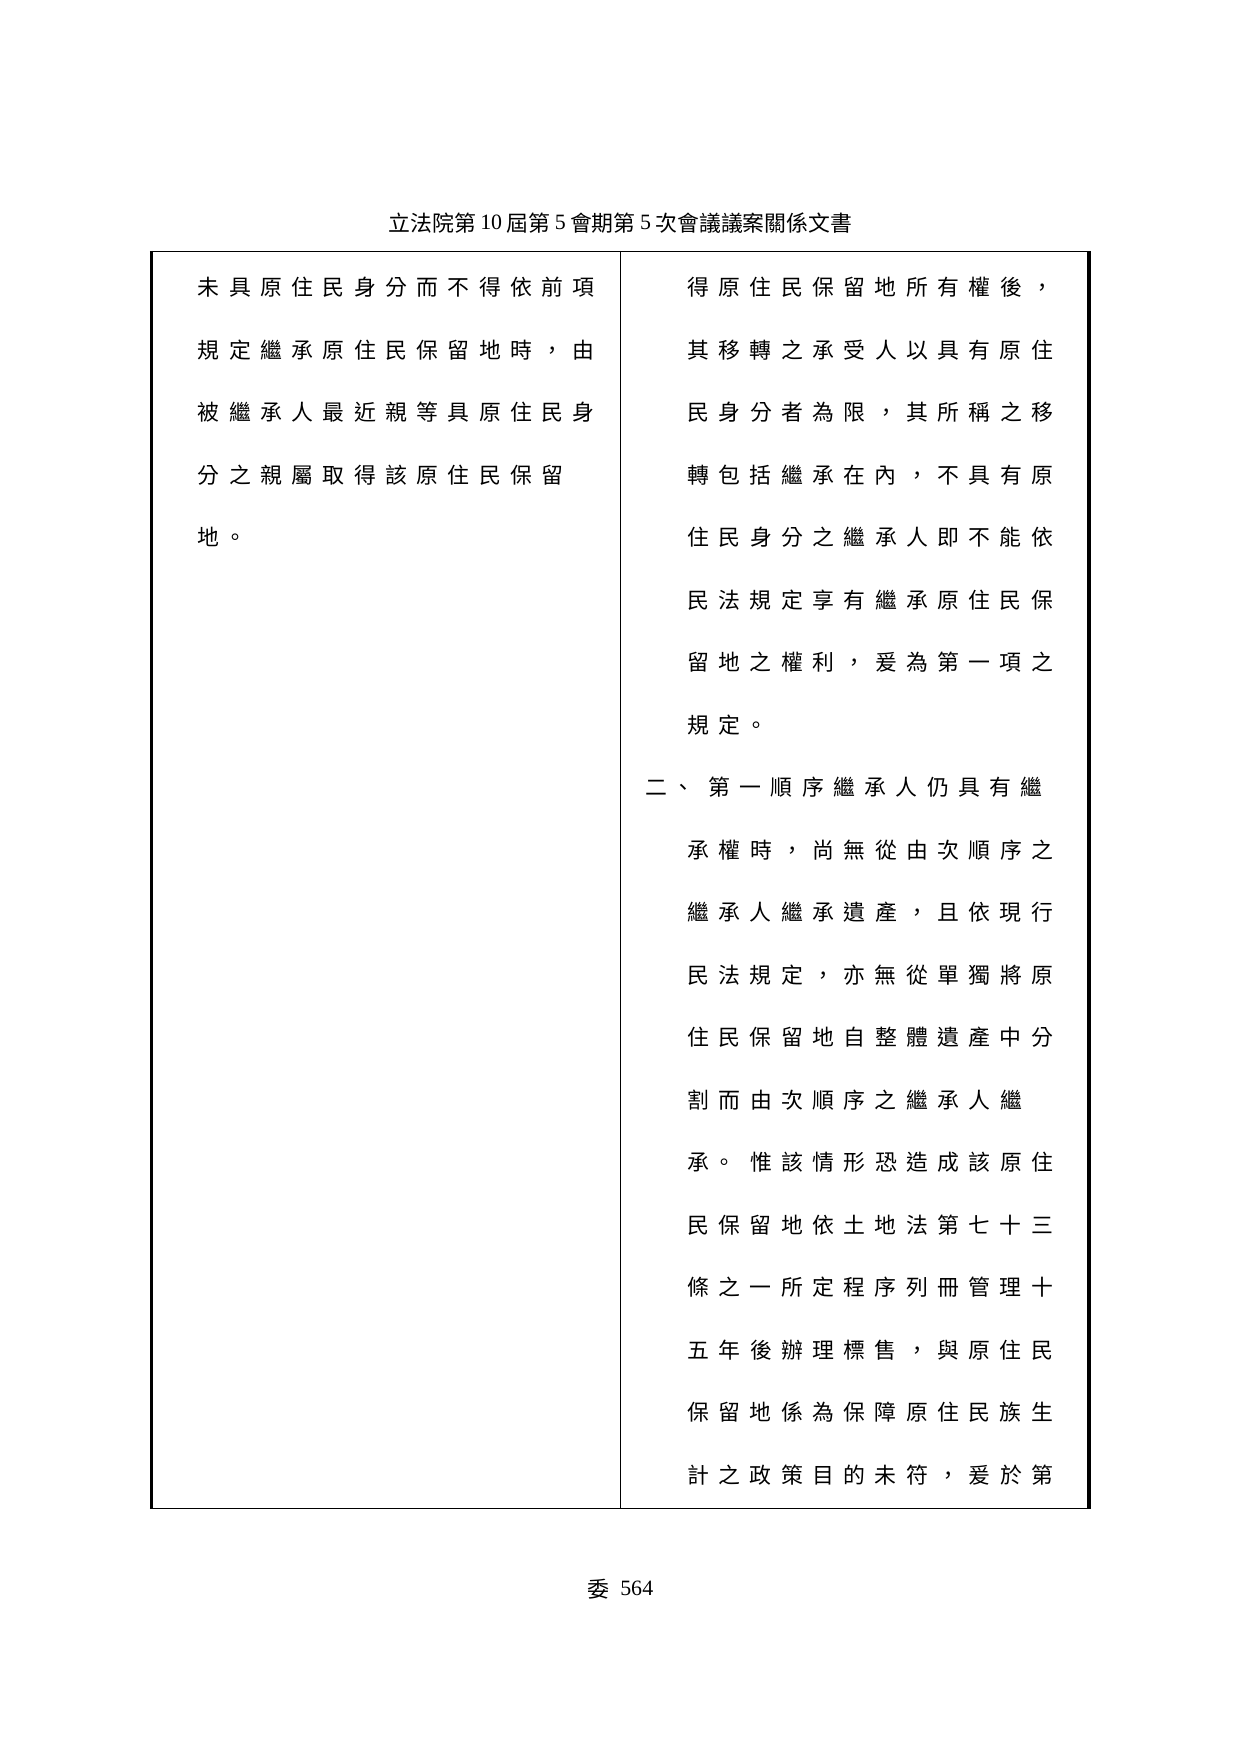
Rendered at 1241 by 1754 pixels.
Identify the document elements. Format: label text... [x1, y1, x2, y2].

table_cell 得原住民保留地所有權後，其移轉之承受人以具有原住民身分者為限，其所稱之移轉包括繼承在內，不具有原住民身分之繼承人即不能依民法規定享有繼承原住民保留地之權利，爰為第一項之規定。 二、第一順序繼承人仍具有繼承權時，尚無從由次順序之繼承人繼承遺產，且依現行民法規定，亦無從單獨將原住民保留地自整體遺產中分割而由次順序之繼承人繼承。惟該情形恐造成該原住民保留地依土地法第七十三條之一所定程序列冊管理十五年後辦理標售，與原住民保留地係為保障原住民族生計之政策目的未符，爰於第 [621, 252, 1087, 1508]
table_cell 未具原住民身分而不得依前項規定繼承原住民保留地時，由被繼承人最近親等具原住民身分之親屬取得該原住民保留地。 [153, 252, 620, 1508]
